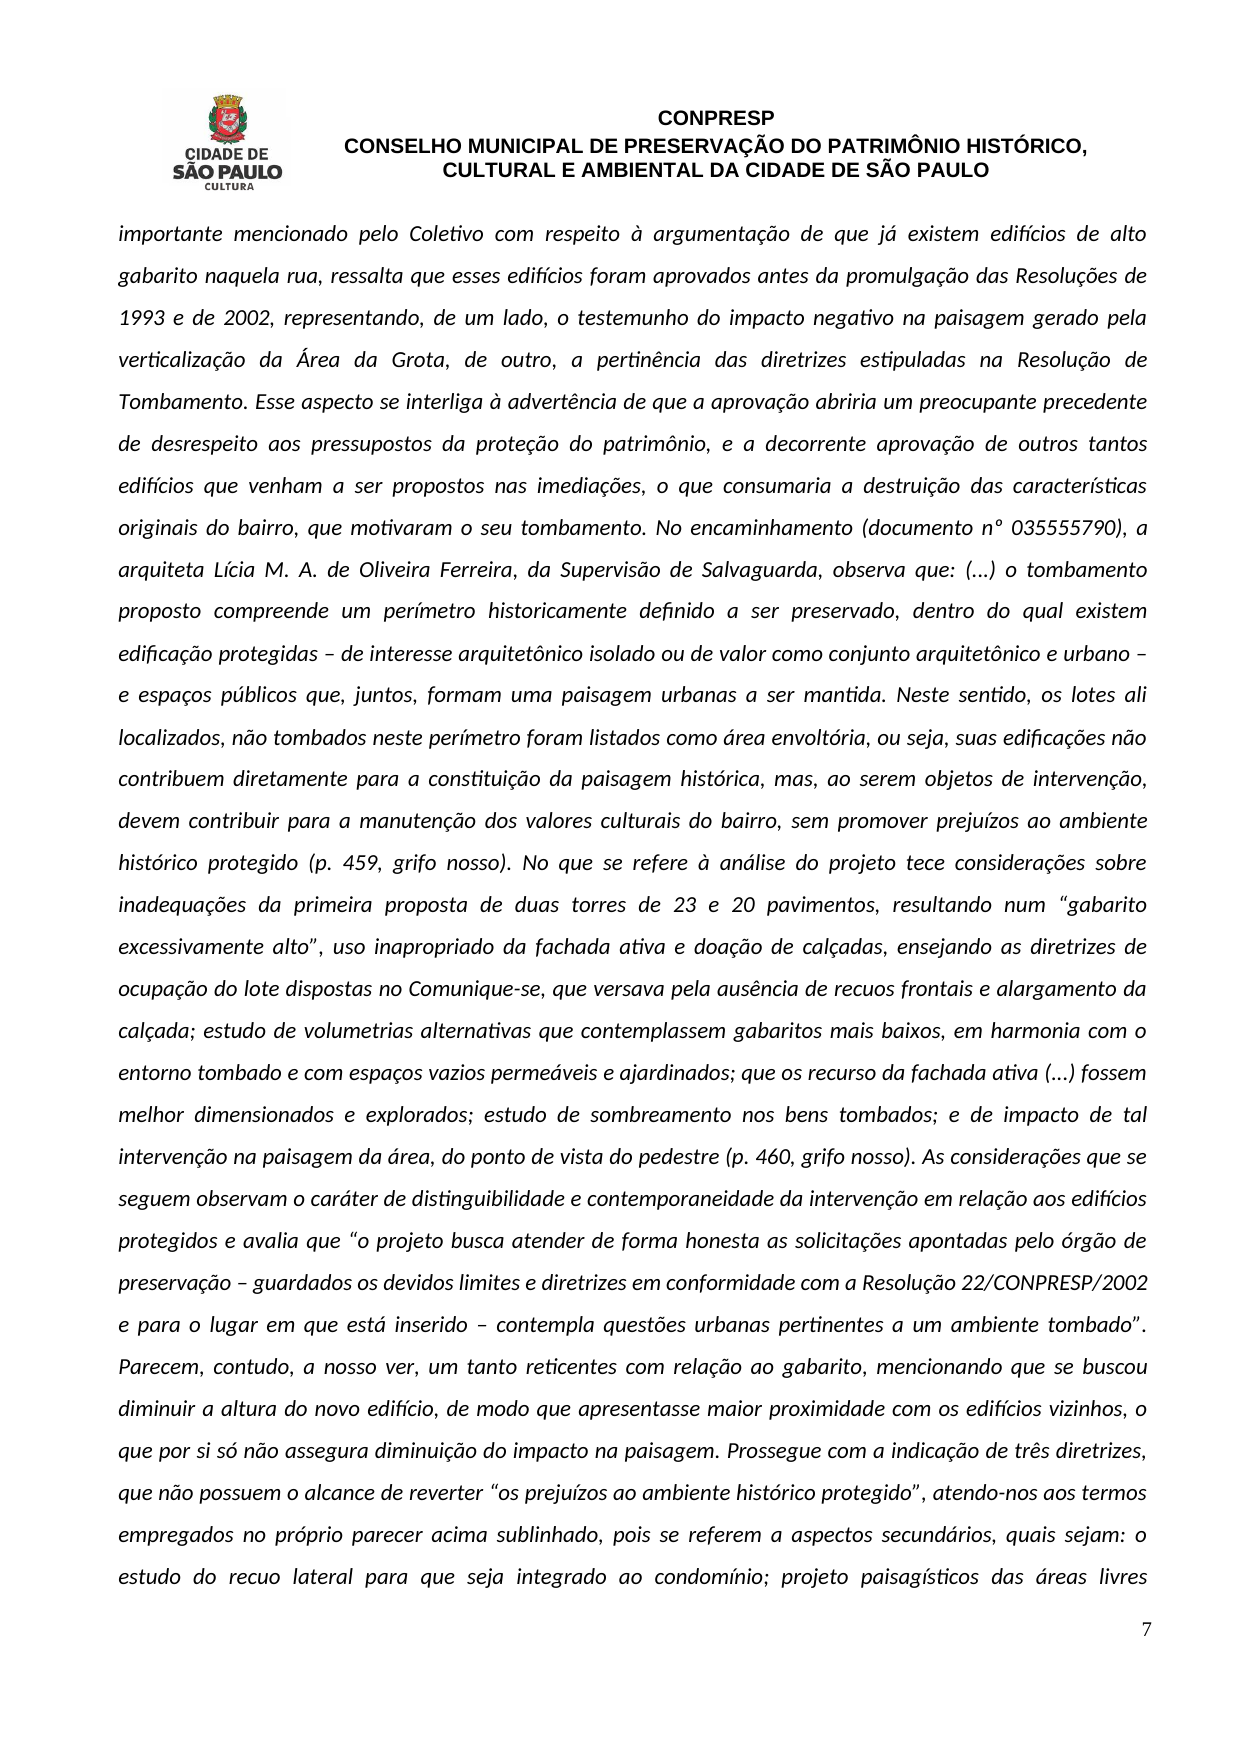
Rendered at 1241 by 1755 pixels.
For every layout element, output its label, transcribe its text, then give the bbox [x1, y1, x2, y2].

text importante mencionado pelo Coletivo com respeito à argumentação de que já existem edifícios de alto gabarito naquela rua, ressalta que esses edifícios foram aprovados antes da promulgação das Resoluções de 1993 e de 2002, representando, de um lado, o testemunho do impacto negativo na paisagem gerado pela verticalização da Área da Grota, de outro, a pertinência das diretrizes estipuladas na Resolução de Tombamento. Esse aspecto se interliga à advertência de que a aprovação abriria um preocupante precedente de desrespeito aos pressupostos da proteção do patrimônio, e a decorrente aprovação de outros tantos edifícios que venham a ser propostos nas imediações, o que consumaria a destruição das características originais do bairro, que motivaram o seu tombamento. No encaminhamento (documento nº 035555790), a arquiteta Lícia M. A. de Oliveira Ferreira, da Supervisão de Salvaguarda, observa que: (...) o tombamento proposto compreende um perímetro historicamente definido a ser preservado, dentro do qual existem edificação protegidas – de interesse arquitetônico isolado ou de valor como conjunto arquitetônico e urbano – e espaços públicos que, juntos, formam uma paisagem urbanas a ser mantida. Neste sentido, os lotes ali localizados, não tombados neste perímetro foram listados como área envoltória, ou seja, suas edificações não contribuem diretamente para a constituição da paisagem histórica, mas, ao serem objetos de intervenção, devem contribuir para a manutenção dos valores culturais do bairro, sem promover prejuízos ao ambiente histórico protegido (p. 459, grifo nosso). No que se refere à análise do projeto tece considerações sobre inadequações da primeira proposta de duas torres de 23 e 20 pavimentos, resultando num “gabarito excessivamente alto”, uso inapropriado da fachada ativa e doação de calçadas, ensejando as diretrizes de ocupação do lote dispostas no Comunique-se, que versava pela ausência de recuos frontais e alargamento da calçada; estudo de volumetrias alternativas que contemplassem gabaritos mais baixos, em harmonia com o entorno tombado e com espaços vazios permeáveis e ajardinados; que os recurso da fachada ativa (...) fossem melhor dimensionados e explorados; estudo de sombreamento nos bens tombados; e de impacto de tal intervenção na paisagem da área, do ponto de vista do pedestre (p. 460, grifo nosso). As considerações que se seguem observam o caráter de distinguibilidade e contemporaneidade da intervenção em relação aos edifícios protegidos e avalia que “o projeto busca atender de forma honesta as solicitações apontadas pelo órgão de preservação – guardados os devidos limites e diretrizes em conformidade com a Resolução 22/CONPRESP/2002 e para o lugar em que está inserido – contempla questões urbanas pertinentes a um ambiente tombado”. Parecem, contudo, a nosso ver, um tanto reticentes com relação ao gabarito, mencionando que se buscou diminuir a altura do novo edifício, de modo que apresentasse maior proximidade com os edifícios vizinhos, o que por si só não assegura diminuição do impacto na paisagem. Prossegue com a indicação de três diretrizes, que não possuem o alcance de reverter “os prejuízos ao ambiente histórico protegido”, atendo-nos aos termos empregados no próprio parecer acima sublinhado, pois se referem a aspectos secundários, quais sejam: o estudo do recuo lateral para que seja integrado ao condomínio; projeto paisagísticos das áreas livres [118, 219, 1152, 1590]
